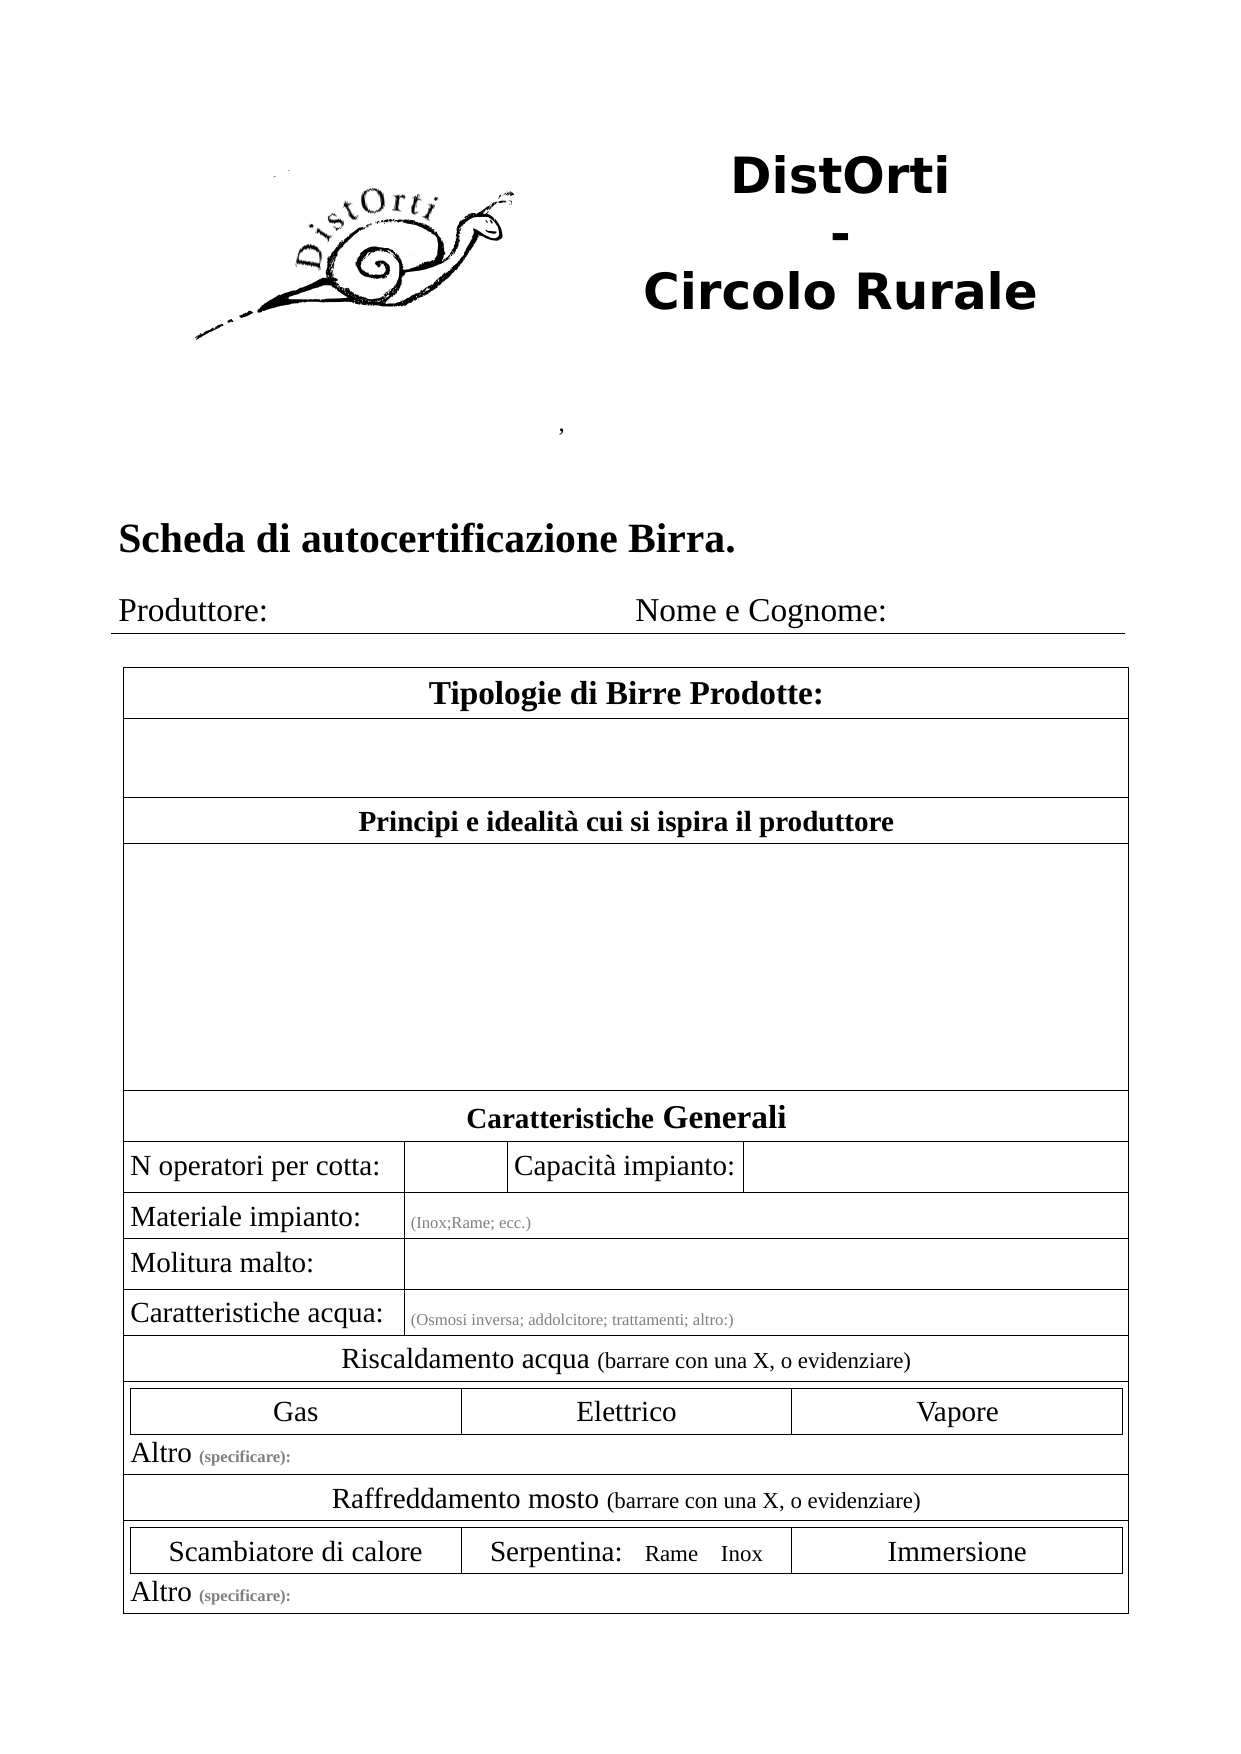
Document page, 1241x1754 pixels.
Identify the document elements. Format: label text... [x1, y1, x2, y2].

table_header [118, 667, 123, 717]
table_header Serpentina: Rame Inox [462, 1528, 791, 1573]
table_cell [118, 1192, 123, 1238]
table_cell N operatori per cotta: [124, 1142, 404, 1192]
table_cell Caratteristiche acqua: [124, 1290, 404, 1335]
table_cell Riscaldamento acqua (barrare con una X, o evidenziare) [124, 1336, 1128, 1381]
table_cell [124, 844, 1128, 1090]
text Produttore: Nome e Cognome: [118, 590, 1122, 628]
table_cell [118, 1335, 123, 1381]
table_cell [118, 843, 123, 1090]
table_cell [118, 1090, 123, 1141]
picture [135, 121, 556, 411]
table_cell [124, 719, 1128, 797]
table_cell [405, 1239, 1128, 1289]
table_cell Altro (specificare): [124, 1521, 1128, 1613]
table_header Vapore [792, 1389, 1122, 1434]
table_cell [744, 1142, 1128, 1192]
text Circolo Rurale [558, 263, 1122, 322]
text [118, 147, 133, 205]
table_cell (Inox;Rame; ecc.) [405, 1193, 1128, 1238]
table_cell Materiale impianto: [124, 1193, 404, 1238]
table_header Tipologie di Birre Prodotte: [124, 668, 1128, 717]
table_cell [118, 1474, 123, 1520]
table_header Elettrico [462, 1389, 791, 1434]
table_cell Capacità impianto: [508, 1142, 743, 1192]
table_cell [118, 718, 123, 797]
table_cell [118, 1141, 123, 1192]
text - [118, 205, 133, 263]
table_cell [118, 1381, 123, 1474]
table_header Gas [131, 1389, 461, 1434]
table_cell [118, 797, 123, 843]
table_cell [118, 1520, 123, 1613]
text [118, 263, 133, 322]
text Scheda di autocertificazione Birra. [118, 513, 1122, 561]
table_cell Altro (specificare): [124, 1382, 1128, 1474]
table_cell Raffreddamento mosto (barrare con una X, o evidenziare) [124, 1475, 1128, 1520]
table_header Immersione [792, 1528, 1122, 1573]
text DistOrti [558, 147, 1122, 205]
table_cell [405, 1142, 507, 1192]
table_header Scambiatore di calore [131, 1528, 461, 1573]
table_cell Principi e idealità cui si ispira il produttore [124, 798, 1128, 843]
text - [558, 205, 1122, 263]
table_cell Caratteristiche Generali [124, 1091, 1128, 1141]
table_cell [118, 1289, 123, 1335]
table_cell [118, 1238, 123, 1289]
text , [118, 408, 1122, 437]
table_cell (Osmosi inversa; addolcitore; trattamenti; altro:) [405, 1290, 1128, 1335]
table_cell Molitura malto: [124, 1239, 404, 1289]
